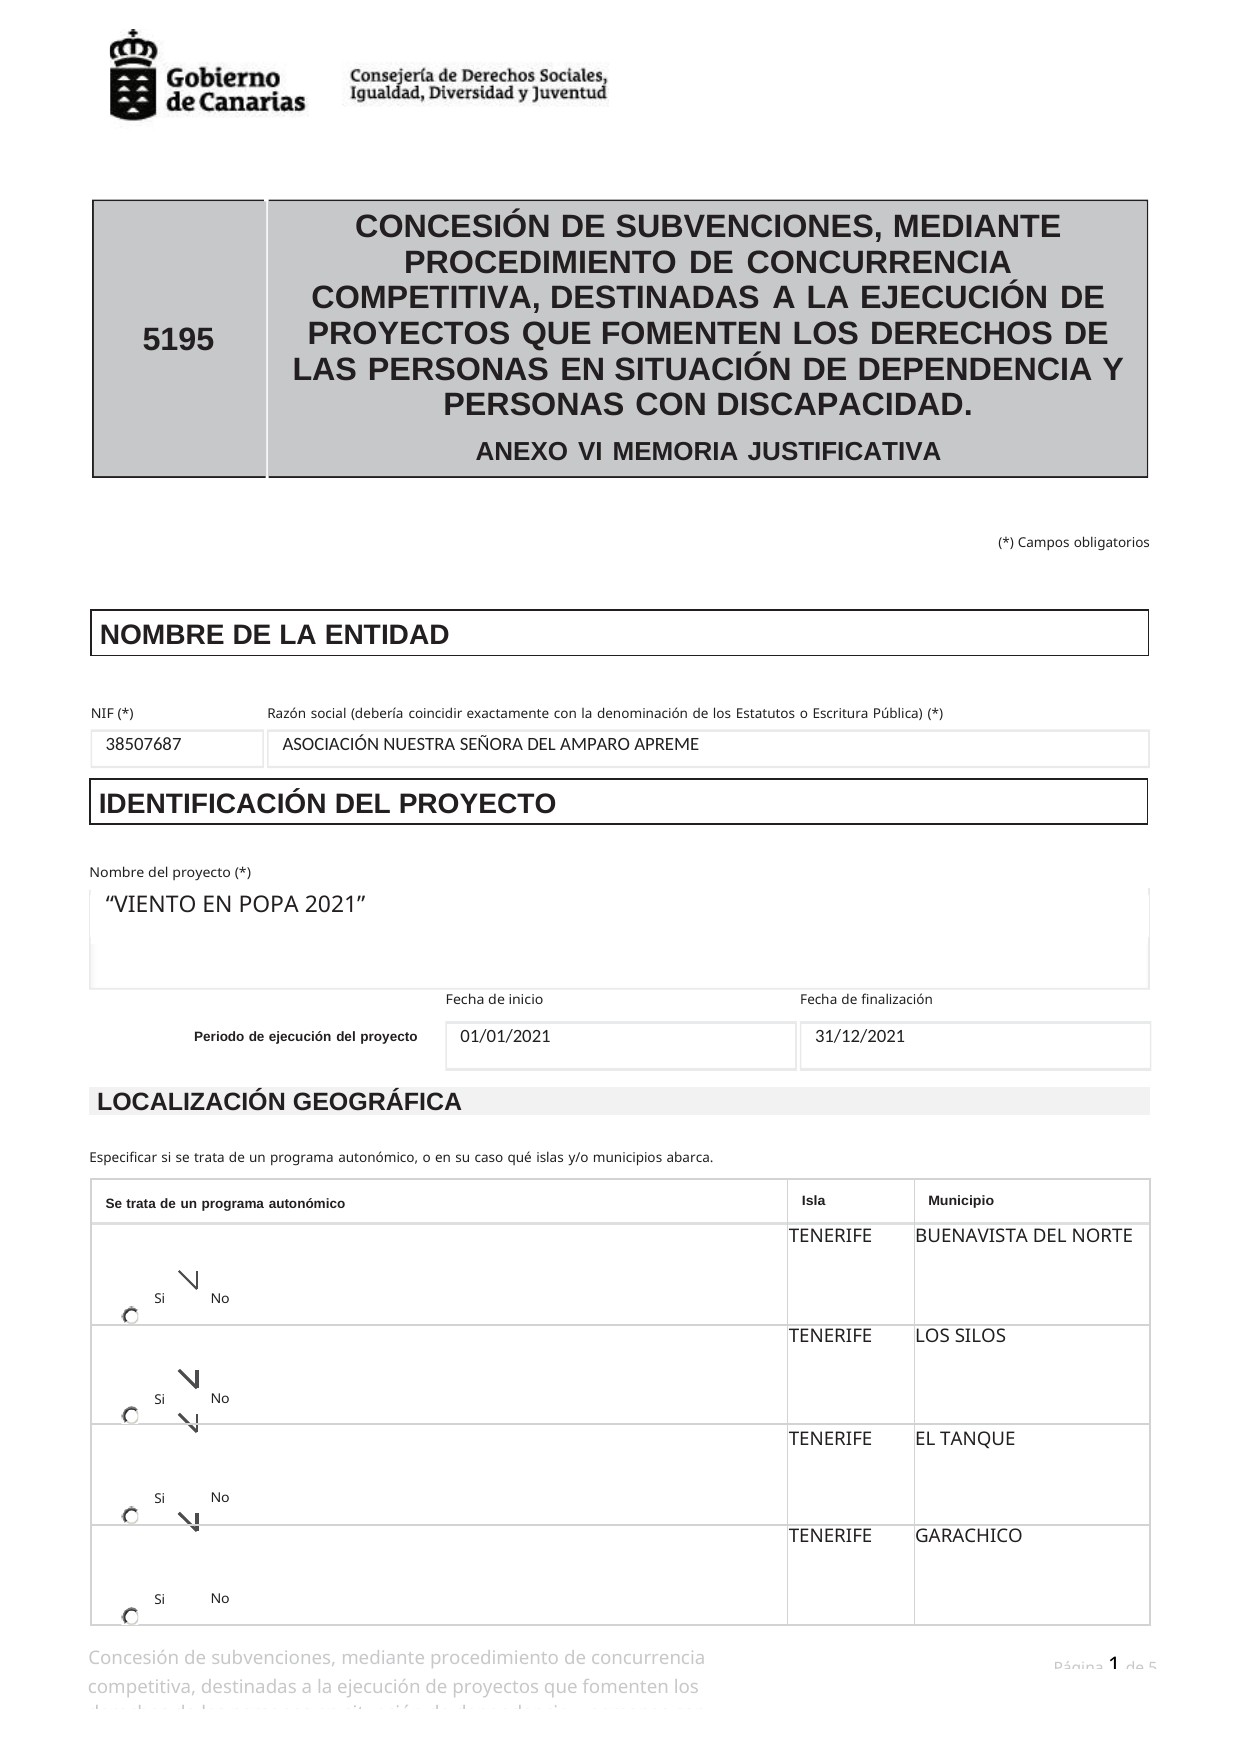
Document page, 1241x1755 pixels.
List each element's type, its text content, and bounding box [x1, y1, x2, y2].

text Periodo de ejecución del proyecto [802, 1028, 1149, 1044]
table_cell [92, 1526, 101, 1624]
text NIF (*) Razón social (debería coincidir exactamente con la denominación de los Estatutos o Escritura Pública) (*) [91, 704, 1172, 723]
table_cell No [194, 1526, 787, 1624]
table_header Se trata de un programa autonómico [101, 1180, 787, 1222]
table_cell TENERIFE [788, 1326, 914, 1423]
text LOCALIZACIÓN GEOGRÁFICA [89, 1087, 1172, 1115]
table_cell GARACHICO [915, 1526, 1149, 1624]
table_cell BUENAVISTA DEL NORTE [915, 1225, 1149, 1324]
table_cell EL TANQUE [915, 1425, 1149, 1524]
table_cell Si [101, 1425, 194, 1524]
table_cell TENERIFE [788, 1425, 914, 1524]
table_header Isla [788, 1180, 914, 1222]
text Nombre del proyecto (*) [89, 863, 1172, 882]
text Especificar si se trata de un programa autonómico, o en su caso qué islas y/o municipios abarca. [89, 1148, 1172, 1166]
table_cell No [194, 1326, 787, 1423]
table_cell LOS SILOS [915, 1326, 1149, 1423]
table_cell No [194, 1425, 787, 1524]
table_cell TENERIFE [788, 1225, 914, 1324]
table_cell TENERIFE [788, 1526, 914, 1624]
table_header Municipio [915, 1180, 1149, 1222]
text Fecha de inicio Fecha de finalización [445, 889, 1172, 1008]
table_header [92, 1180, 101, 1222]
table_cell Si [101, 1326, 194, 1423]
table_cell Si [101, 1225, 194, 1324]
table_cell Si [101, 1526, 194, 1624]
table_cell [92, 1225, 101, 1324]
text IDENTIFICACIÓN DEL PROYECTO [98, 787, 1147, 819]
text NOMBRE DE LA ENTIDAD [99, 618, 1148, 650]
text Periodo de ejecución del proyecto [194, 1028, 445, 1044]
table_cell [92, 1326, 101, 1423]
text (*) Campos obligatorios [67, 533, 1153, 552]
table_cell [92, 1425, 101, 1524]
text Periodo de ejecución del proyecto [447, 1028, 795, 1044]
table_cell No [194, 1225, 787, 1324]
